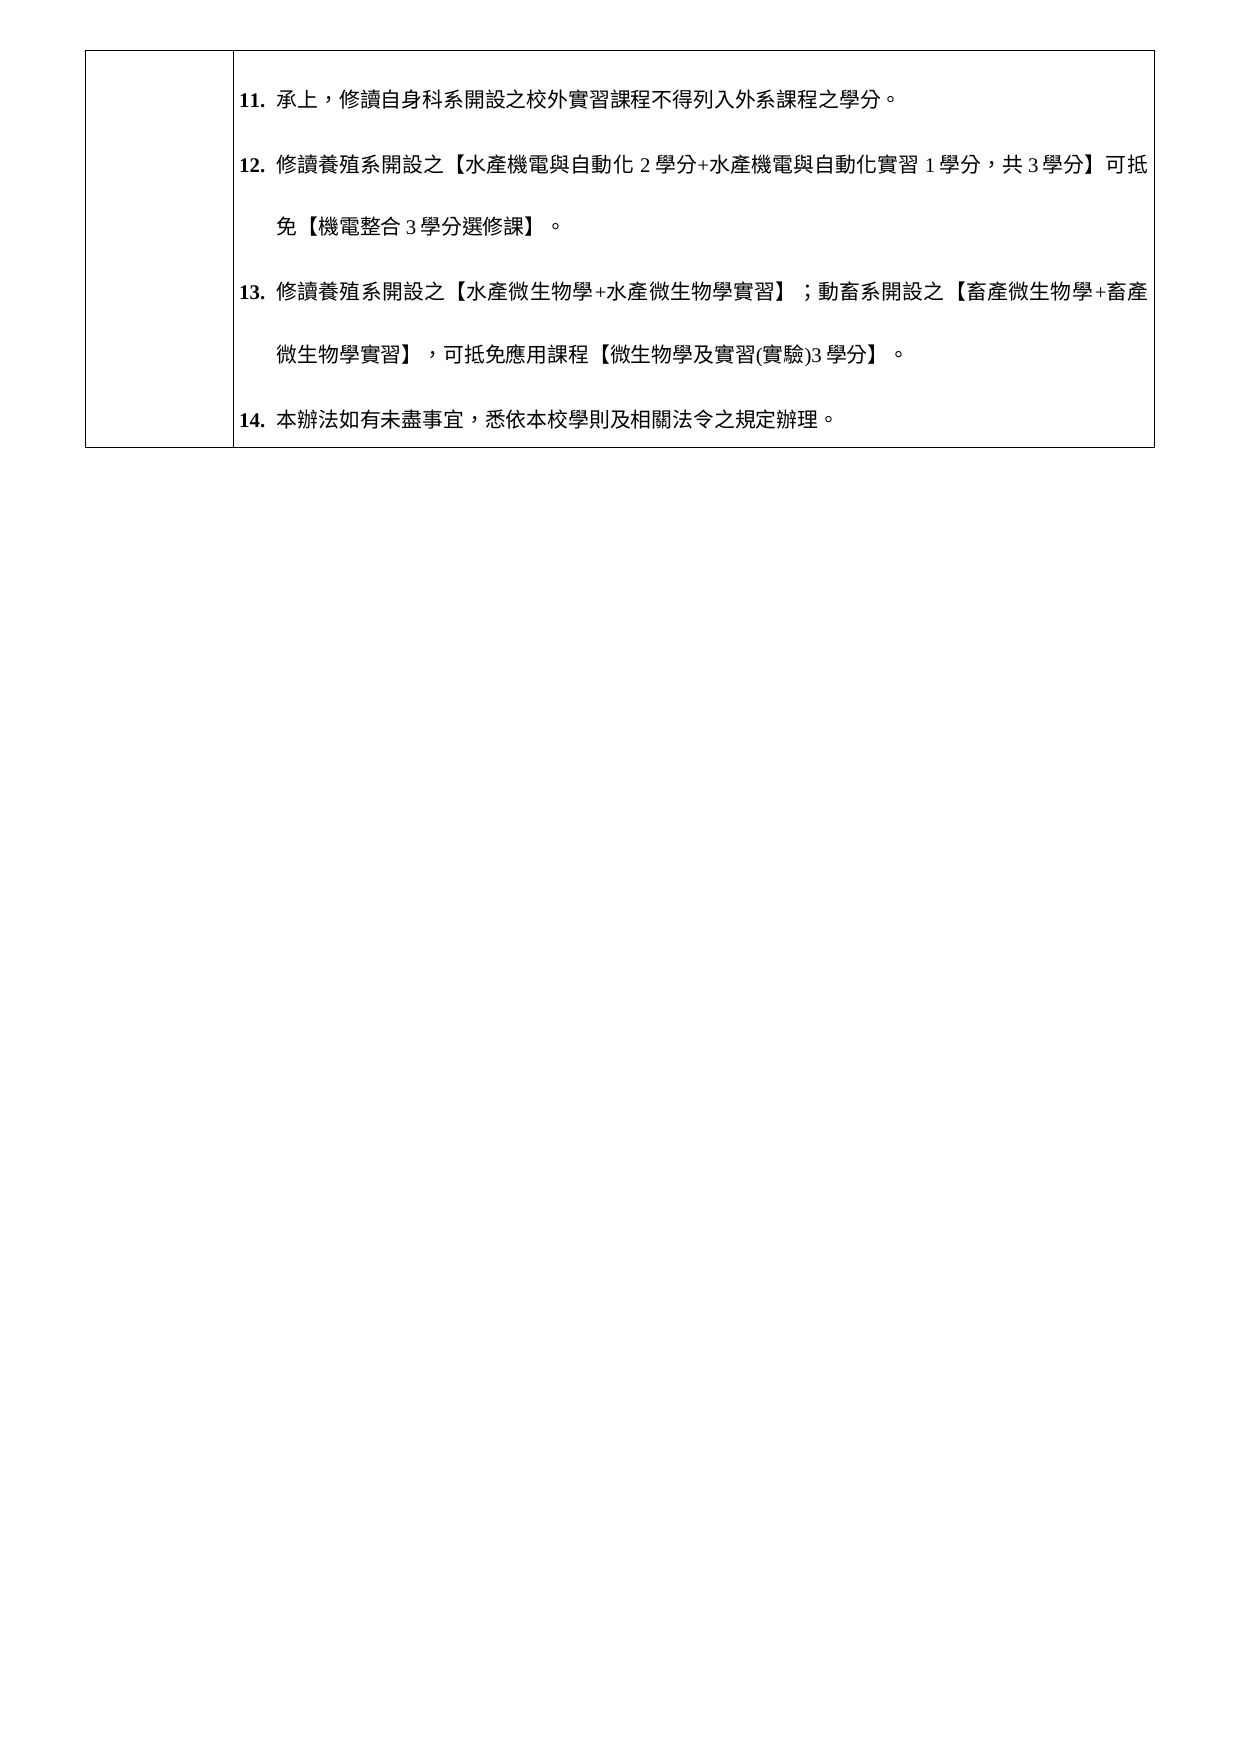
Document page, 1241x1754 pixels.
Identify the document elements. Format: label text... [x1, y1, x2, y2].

table_cell 本校於107-110年由教育部計劃“培育類產業環境人才-建構智慧農業生產示範基地”經費支持，於校內建置結合農業栽培技術及智慧生產科技之類產業實習場域，為配合場域實習及培育未來智慧農業之跨領域人才，加強學生對智慧農業的專業知識與技能，將理論與實務作更完整結合，本院特整合本校各系所之智慧農業相關課程，規劃出智慧農業跨領域學分學程供學生修讀，期可培育未來農業生產人力，以因應未來農業生產環境，並提升各領域學子投入新農業領域之意願。為鼓勵學生有系統的修習跨領域課程，增加多元學習之機會，特依據大學法及其施行細則訂定本準則。 本學程涵蓋基礎之核心課程及進階之應用課程，學程規劃含必修、必/選修及選修課程，學生應修畢本學程之必修農場實務(3)，必/選修4學分（含）以上及選修學分11學分（含）以上，總修讀學分需達18學分（含）以上。 「農場實務」為新增訂課程，其餘皆為各系院及通識中心已規劃之課程。 本學程課程之安排得視需要安排在週末或暑假期間上課。 修習本學程學生其各科目之成績仍應併計入當學期學業平均成績、每學期修習之學分數上限及各系規定之畢業最低總學分數，各科目成績及格分數依本校規定辦理。 學生修畢本學程應修課程且成績及格者，應於每學期期末考後10天內出具歷年成績單向本學院申請學程審核，經本院學程委員會審核通過後，核發『智慧農業學程』證明書。 修讀本學程之學生其修業年限不得延長，若修業年限屆滿而其主系應修最低畢業學分內，如有非必修之選修學分不足時，可以本學程學分數補足，以取得畢業資格。若學生已修畢本系應修畢業學分數，但尚未修畢學程課程時，得向綜教組申請延修，然亦不得超逾其修業年限。 學生於規定修業年限屆滿但未修足本學程之學分，不得申請發給任何證明，但若修畢本學程學分 ( 經審核通過後 ) 而各系畢業學分未修畢之學生退轉學時，得在修業證明書或轉學證明書加註『智慧農業學程』名稱。 各系開設之「校外實習」學分最高可抵免3學分。 應用課程選修11學分，但學生自身科系課程總抵免學分不得超過8學分(需有3學分為外系課程)。 承上，修讀自身科系開設之校外實習課程不得列入外系課程之學分。 修讀養殖系開設之【水產機電與自動化2學分+水產機電與自動化實習1學分，共3學分】可抵免【機電整合3學分選修課】。 修讀養殖系開設之【水產微生物學+水產微生物學實習】；動畜系開設之【畜產微生物學+畜產微生物學實習】，可抵免應用課程【微生物學及實習(實驗)3學分】。 本辦法如有未盡事宜，悉依本校學則及相關法令之規定辦理。 [234, 51, 1154, 447]
table_cell [86, 51, 233, 447]
